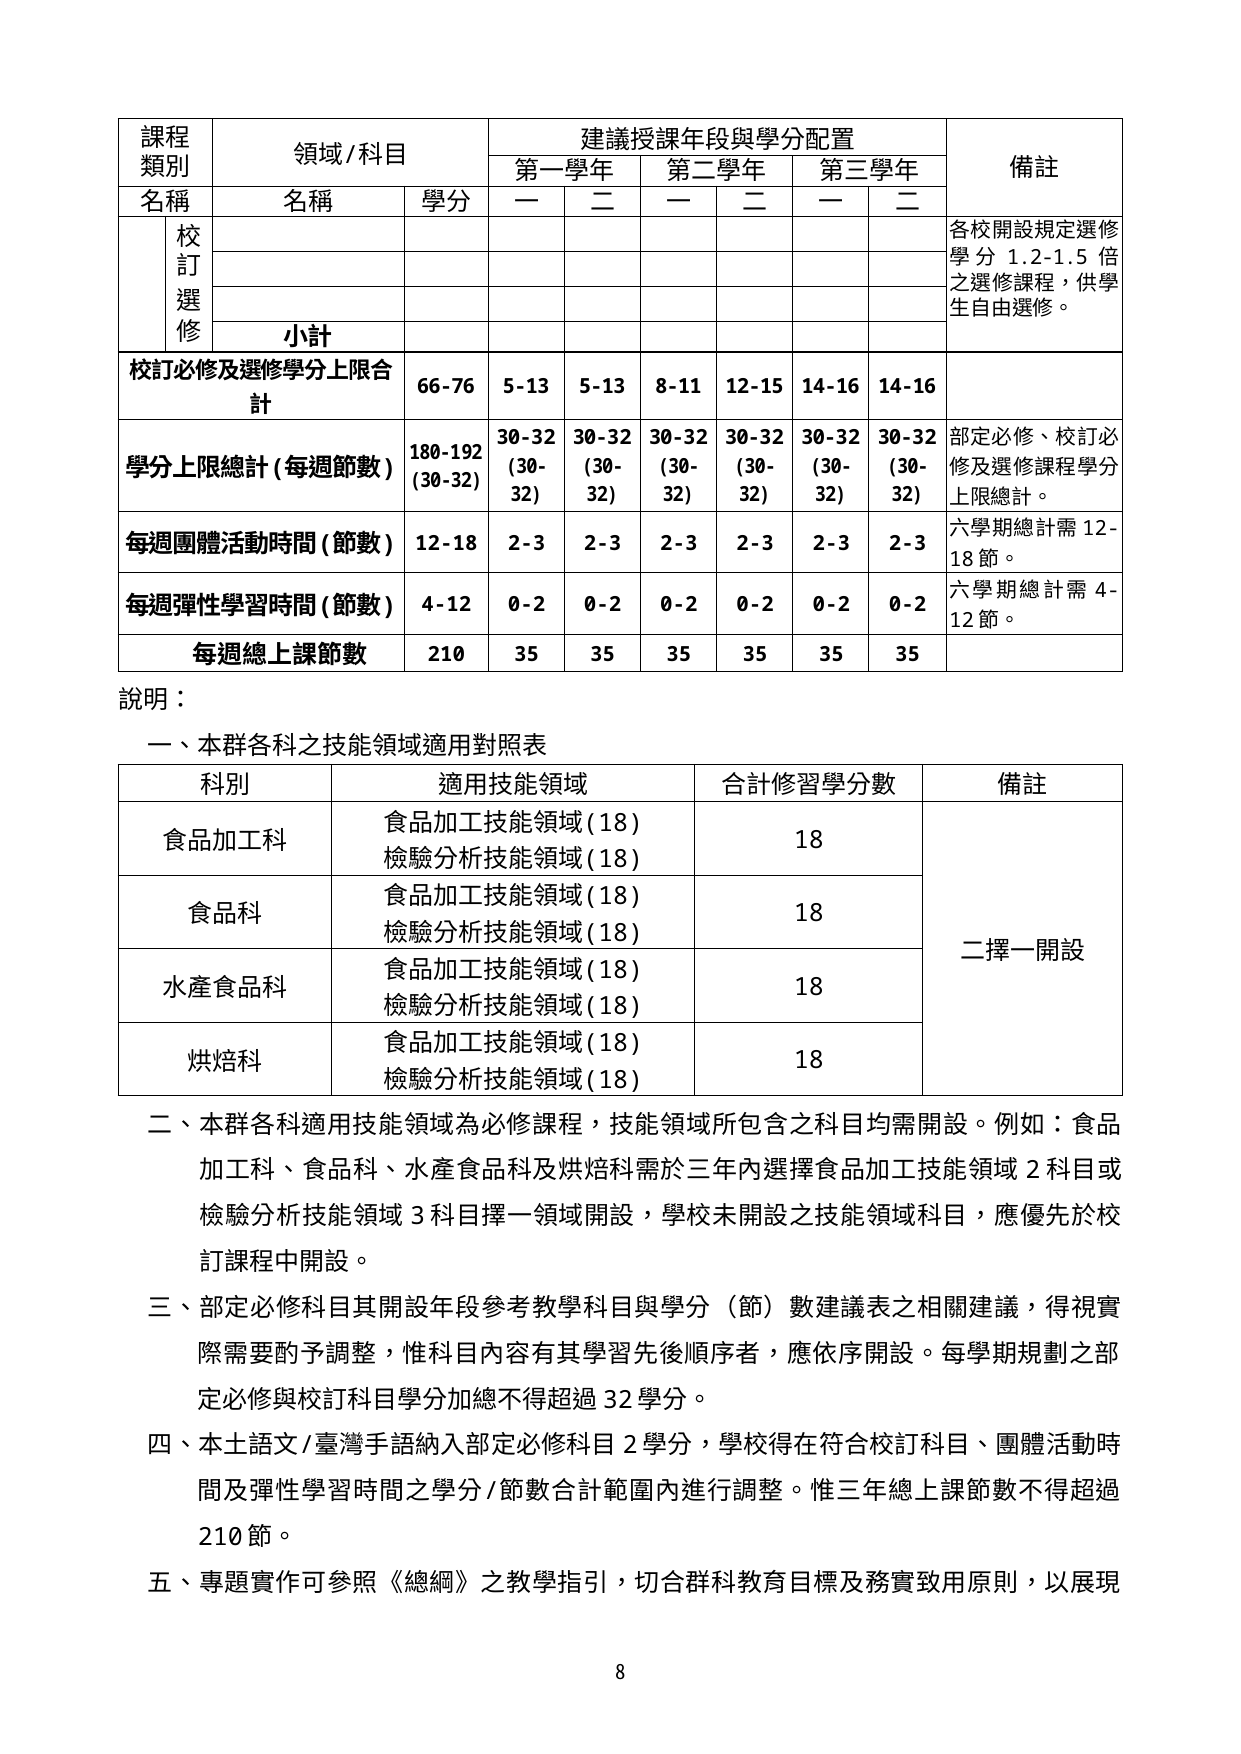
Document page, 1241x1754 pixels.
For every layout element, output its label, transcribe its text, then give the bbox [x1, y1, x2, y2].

table_cell [869, 217, 946, 251]
table_cell [717, 287, 792, 321]
table_cell 30-32 (30-32) [717, 420, 792, 511]
table_cell 每週彈性學習時間(節數) [119, 573, 404, 634]
table_cell 12-15 [717, 353, 792, 419]
text 一、本群各科之技能領域適用對照表 [148, 718, 1122, 764]
table_cell 210 [405, 635, 488, 671]
table_cell 0-2 [565, 573, 640, 634]
table_cell 一 [641, 187, 716, 216]
table_cell 30-32 (30-32) [869, 420, 946, 511]
table_header 備註 [923, 765, 1122, 801]
table_cell 2-3 [565, 512, 640, 572]
table_cell [641, 217, 716, 251]
table_cell 2-3 [793, 512, 868, 572]
table_cell 六學期總計需4-12節。 [947, 573, 1122, 634]
table_cell 每週總上課節數 [119, 635, 404, 671]
table_cell 水產食品科 [119, 949, 331, 1022]
table_cell 二 [869, 187, 946, 216]
table_cell 2-3 [869, 512, 946, 572]
table_cell 0-2 [641, 573, 716, 634]
table_cell 66-76 [405, 353, 488, 419]
table_cell 學分上限總計(每週節數) [119, 420, 404, 511]
table_cell 14-16 [869, 353, 946, 419]
table_cell 學分 [405, 187, 488, 216]
table_cell [793, 252, 868, 286]
table_cell 校訂必修及選修學分上限合計 [119, 353, 404, 419]
table_cell 0-2 [489, 573, 564, 634]
table_cell 烘焙科 [119, 1023, 331, 1095]
table_cell [869, 287, 946, 321]
table_cell 2-3 [489, 512, 564, 572]
table_cell [565, 287, 640, 321]
table_cell [405, 217, 488, 251]
text 五、專題實作可參照《總綱》之教學指引，切合群科教育目標及務實致用原則，以展現 [148, 1555, 1122, 1601]
table_header 合計修習學分數 [695, 765, 922, 801]
table_cell [947, 635, 1122, 671]
table_cell 名稱 [119, 187, 212, 216]
table_cell 二 [717, 187, 792, 216]
table_cell 12-18 [405, 512, 488, 572]
table_header 適用技能領域 [332, 765, 694, 801]
table_cell 5-13 [565, 353, 640, 419]
table_cell [869, 252, 946, 286]
table_cell 食品加工技能領域(18) 檢驗分析技能領域(18) [332, 949, 694, 1022]
table_cell 2-3 [717, 512, 792, 572]
table_cell 18 [695, 949, 922, 1022]
table_cell 食品加工技能領域(18) 檢驗分析技能領域(18) [332, 876, 694, 948]
table_cell 第一學年 [489, 156, 640, 186]
table_cell [717, 217, 792, 251]
table_header 科別 [119, 765, 331, 801]
text 說明： [118, 672, 1122, 718]
table_cell 食品加工技能領域(18) 檢驗分析技能領域(18) [332, 1023, 694, 1095]
table_cell 8-11 [641, 353, 716, 419]
table_cell 一 [489, 187, 564, 216]
table_cell 名稱 [213, 187, 404, 216]
table_cell [947, 353, 1122, 419]
table_cell 0-2 [717, 573, 792, 634]
table_cell 18 [695, 802, 922, 875]
table_cell 小計 [213, 322, 404, 351]
table_cell [489, 287, 564, 321]
table_cell [405, 322, 488, 351]
table_cell [405, 252, 488, 286]
table_cell 0-2 [793, 573, 868, 634]
text 四、本土語文/臺灣手語納入部定必修科目2學分，學校得在符合校訂科目、團體活動時間及彈性學習時間之學分/節數合計範圍內進行調整。惟三年總上課節數不得超過210節。 [148, 1417, 1122, 1555]
table_cell 食品科 [119, 876, 331, 948]
table_cell 六學期總計需12-18節。 [947, 512, 1122, 572]
table_cell [213, 252, 404, 286]
table_cell [565, 217, 640, 251]
table_cell 18 [695, 1023, 922, 1095]
table_cell 14-16 [793, 353, 868, 419]
table_header 備註 [947, 119, 1122, 216]
table_cell [405, 287, 488, 321]
table_cell 5-13 [489, 353, 564, 419]
table_header 課程 類別 [119, 119, 212, 186]
text 二、本群各科適用技能領域為必修課程，技能領域所包含之科目均需開設。例如：食品加工科、食品科、水產食品科及烘焙科需於三年內選擇食品加工技能領域2科目或檢驗分析技能領域3科目擇一領域開設，學校未開設之技能領域科目，應優先於校訂課程中開設。 [148, 1096, 1122, 1280]
table_cell 各校開設規定選修學分1.2-1.5倍之選修課程，供學生自由選修。 [947, 217, 1122, 351]
table_cell 二 [565, 187, 640, 216]
table_cell 一 [793, 187, 868, 216]
table_cell 18 [695, 876, 922, 948]
table_cell [489, 217, 564, 251]
table_cell [641, 252, 716, 286]
table_cell 校訂選修 [166, 217, 212, 351]
table_cell 第二學年 [641, 156, 792, 186]
table_cell 35 [489, 635, 564, 671]
table_cell [793, 322, 868, 351]
table_cell 35 [869, 635, 946, 671]
table_cell [793, 217, 868, 251]
table_cell 2-3 [641, 512, 716, 572]
table_cell [641, 287, 716, 321]
table_cell 35 [793, 635, 868, 671]
table_cell [717, 252, 792, 286]
table_cell [213, 217, 404, 251]
table_cell 35 [641, 635, 716, 671]
table_cell [489, 252, 564, 286]
table_cell [489, 322, 564, 351]
table_cell 0-2 [869, 573, 946, 634]
table_cell 部定必修、校訂必修及選修課程學分上限總計。 [947, 420, 1122, 511]
table_header 建議授課年段與學分配置 [489, 119, 946, 155]
table_header 領域/科目 [213, 119, 488, 186]
table_cell 食品加工科 [119, 802, 331, 875]
table_cell 每週團體活動時間(節數) [119, 512, 404, 572]
table_cell 180-192 (30-32) [405, 420, 488, 511]
table_cell 35 [565, 635, 640, 671]
table_cell [565, 322, 640, 351]
table_cell 35 [717, 635, 792, 671]
table_cell [717, 322, 792, 351]
table_cell 第三學年 [793, 156, 946, 186]
table_cell 二擇一開設 [923, 802, 1122, 1095]
text 三、部定必修科目其開設年段參考教學科目與學分（節）數建議表之相關建議，得視實際需要酌予調整，惟科目內容有其學習先後順序者，應依序開設。每學期規劃之部定必修與校訂科目學分加總不得超過32學分。 [148, 1280, 1122, 1417]
table_cell 30-32 (30-32) [565, 420, 640, 511]
table_cell [793, 287, 868, 321]
table_cell 30-32 (30-32) [641, 420, 716, 511]
table_cell [213, 287, 404, 321]
table_cell 4-12 [405, 573, 488, 634]
table_cell 食品加工技能領域(18) 檢驗分析技能領域(18) [332, 802, 694, 875]
table_cell [641, 322, 716, 351]
table_cell [869, 322, 946, 351]
table_cell [565, 252, 640, 286]
table_cell 30-32 (30-32) [793, 420, 868, 511]
table_cell [119, 217, 165, 351]
table_cell 30-32 (30-32) [489, 420, 564, 511]
